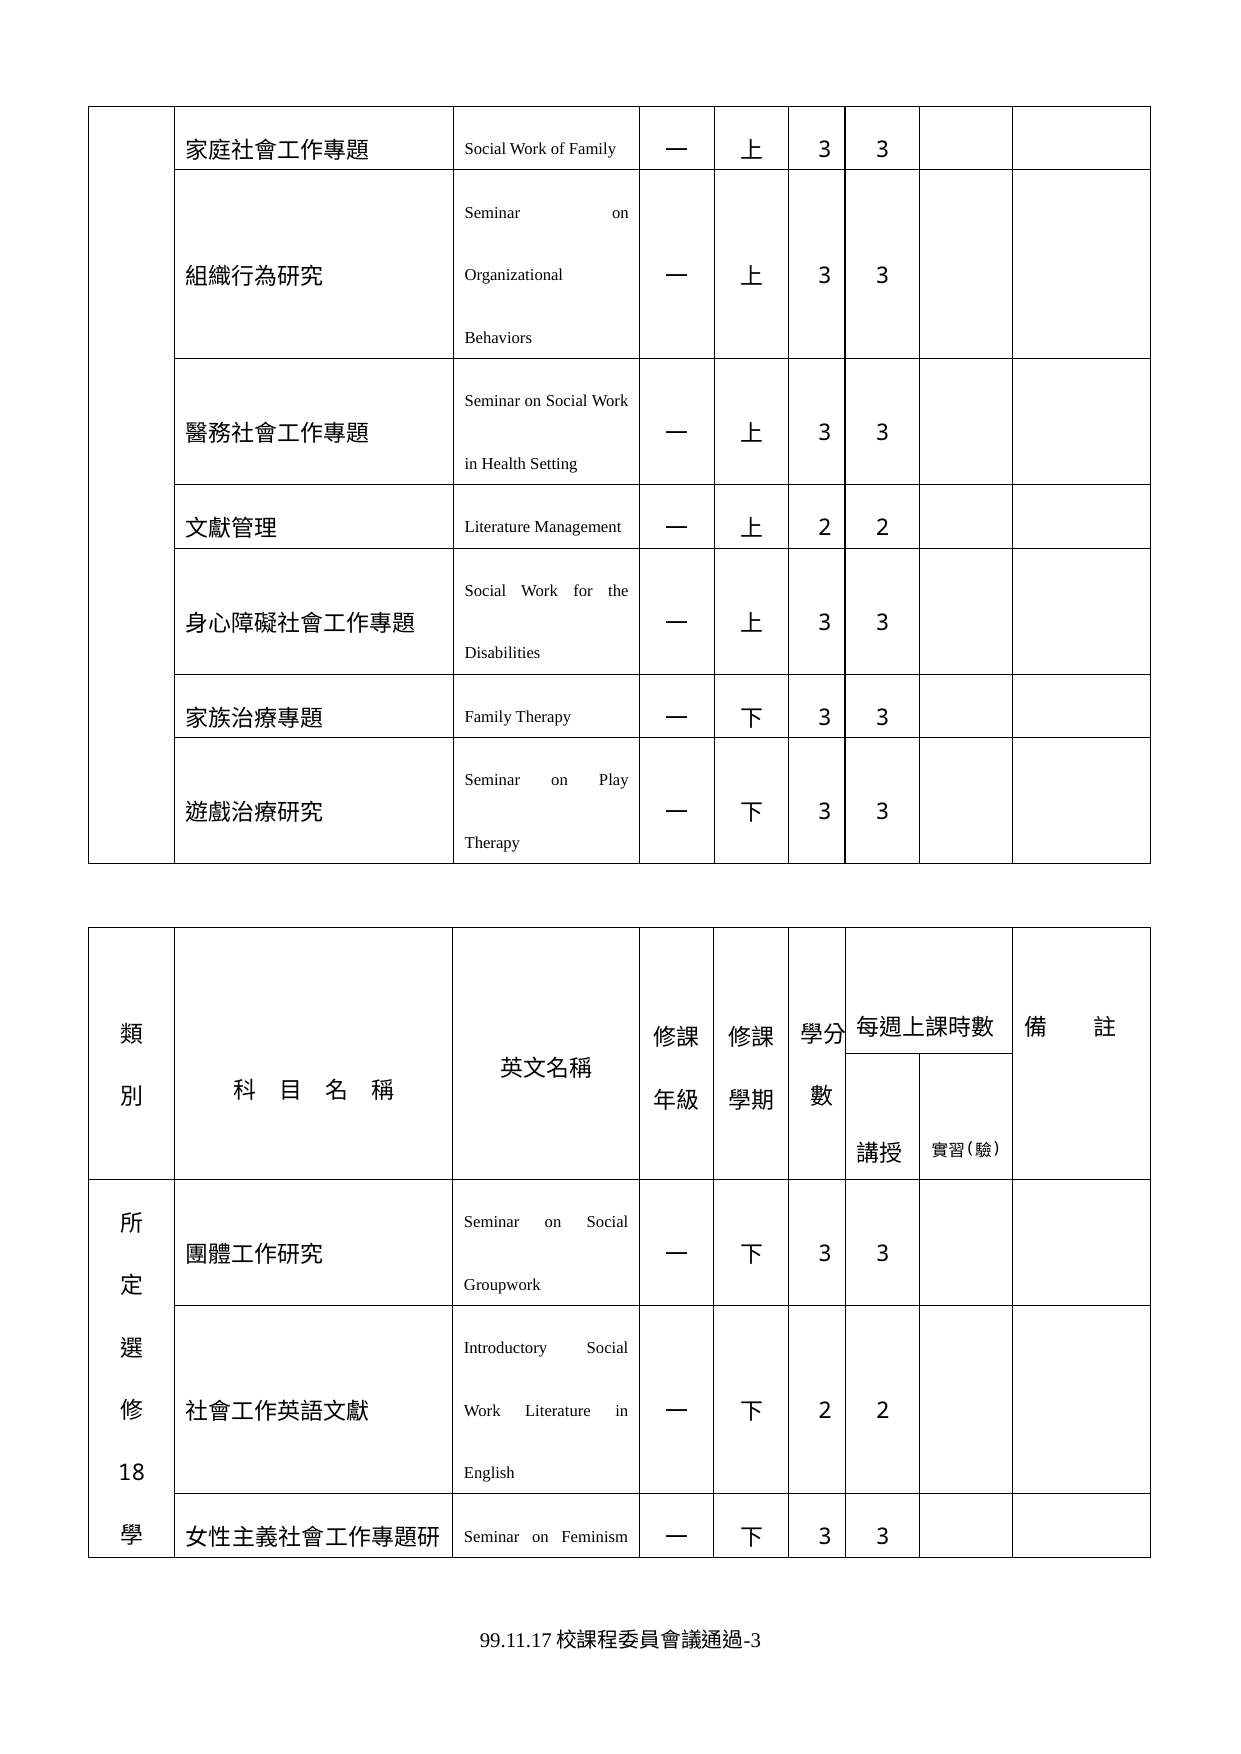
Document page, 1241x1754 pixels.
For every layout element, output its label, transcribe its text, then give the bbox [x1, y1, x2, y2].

table_cell [1013, 738, 1150, 863]
table_header 修課年級 [640, 928, 713, 1179]
table_cell 3 [789, 1180, 845, 1305]
table_cell [920, 107, 1012, 169]
table_cell [920, 738, 1012, 863]
table_cell Introductory Social Work Literature in English [453, 1306, 639, 1493]
table_cell 文獻管理 [175, 485, 453, 547]
table_cell [920, 485, 1012, 547]
table_cell [920, 1494, 1012, 1557]
table_cell 下 [714, 1494, 788, 1557]
table_cell Social Work for the Disabilities [454, 549, 639, 673]
table_cell 2 [846, 1306, 919, 1493]
table_header 每週上課時數 [846, 928, 1012, 1053]
table_cell [1013, 485, 1150, 547]
table_cell Seminar on Organizational Behaviors [454, 170, 639, 358]
table_cell 上 [715, 359, 788, 484]
table_cell 一 [640, 170, 714, 358]
table_cell 2 [789, 485, 844, 547]
table_cell 3 [789, 675, 844, 737]
table_cell [920, 675, 1012, 737]
table_cell [89, 107, 174, 863]
table_cell 一 [640, 359, 714, 484]
table_cell [1013, 1306, 1150, 1493]
table_cell 一 [640, 107, 714, 169]
table_cell 3 [789, 170, 844, 358]
table_cell 3 [789, 359, 844, 484]
table_cell 3 [789, 549, 844, 673]
table_header 修課 學期 [714, 928, 788, 1179]
table_cell [920, 359, 1012, 484]
table_cell 下 [714, 1180, 788, 1305]
table_cell 一 [640, 549, 714, 673]
table_cell [920, 170, 1012, 358]
table_header 科 目 名 稱 [175, 928, 452, 1179]
table_cell [920, 549, 1012, 673]
table_cell 一 [640, 1494, 713, 1557]
table_cell 上 [715, 170, 788, 358]
table_cell 一 [640, 675, 714, 737]
table_cell 3 [846, 738, 919, 863]
table_header 備 註 [1013, 928, 1150, 1179]
table_cell 2 [846, 485, 919, 547]
table_cell 3 [789, 107, 844, 169]
table_cell 一 [640, 485, 714, 547]
table_cell 組織行為研究 [175, 170, 453, 358]
table_header 類 別 [89, 928, 174, 1179]
table_cell [1013, 675, 1150, 737]
table_cell 家族治療專題 [175, 675, 453, 737]
table_cell [1013, 170, 1150, 358]
table_cell 醫務社會工作專題 [175, 359, 453, 484]
table_cell Seminar on Play Therapy [454, 738, 639, 863]
table_cell 遊戲治療研究 [175, 738, 453, 863]
table_cell 3 [846, 549, 919, 673]
table_cell Literature Management [454, 485, 639, 547]
table_cell 3 [789, 738, 844, 863]
table_cell 社會工作英語文獻 [175, 1306, 452, 1493]
table_cell Seminar on Social Work in Health Setting [454, 359, 639, 484]
table_cell 下 [715, 675, 788, 737]
table_cell 2 [789, 1306, 845, 1493]
table_cell 3 [846, 1180, 919, 1305]
table_cell 上 [715, 549, 788, 673]
table_cell 實習(驗) [920, 1054, 1012, 1179]
table_cell 下 [715, 738, 788, 863]
table_cell [1013, 359, 1150, 484]
table_cell 3 [846, 170, 919, 358]
table_cell 身心障礙社會工作專題 [175, 549, 453, 673]
table_cell [1013, 549, 1150, 673]
table_cell 3 [846, 107, 919, 169]
table_cell 3 [846, 359, 919, 484]
table_cell 上 [715, 107, 788, 169]
table_cell 下 [714, 1306, 788, 1493]
table_cell Social Work of Family [454, 107, 639, 169]
table_cell 女性主義社會工作專題研 [175, 1494, 452, 1557]
table_cell 團體工作研究 [175, 1180, 452, 1305]
table_header 學分 數 [789, 928, 845, 1179]
table_cell Seminar on Feminism [453, 1494, 639, 1557]
table_header 英文名稱 [453, 928, 639, 1179]
table_cell 所 定 選 修 18 學 [89, 1180, 174, 1557]
table_cell 一 [640, 1306, 713, 1493]
table_cell Family Therapy [454, 675, 639, 737]
table_cell [1013, 1494, 1150, 1557]
table_cell 家庭社會工作專題 [175, 107, 453, 169]
table_cell 一 [640, 738, 714, 863]
table_cell 一 [640, 1180, 713, 1305]
table_cell 3 [846, 1494, 919, 1557]
table_cell 上 [715, 485, 788, 547]
table_cell [1013, 107, 1150, 169]
table_cell Seminar on Social Groupwork [453, 1180, 639, 1305]
table_cell [920, 1180, 1012, 1305]
table_cell 講授 [846, 1054, 919, 1179]
table_cell [1013, 1180, 1150, 1305]
table_cell [920, 1306, 1012, 1493]
table_cell 3 [846, 675, 919, 737]
table_cell 3 [789, 1494, 845, 1557]
